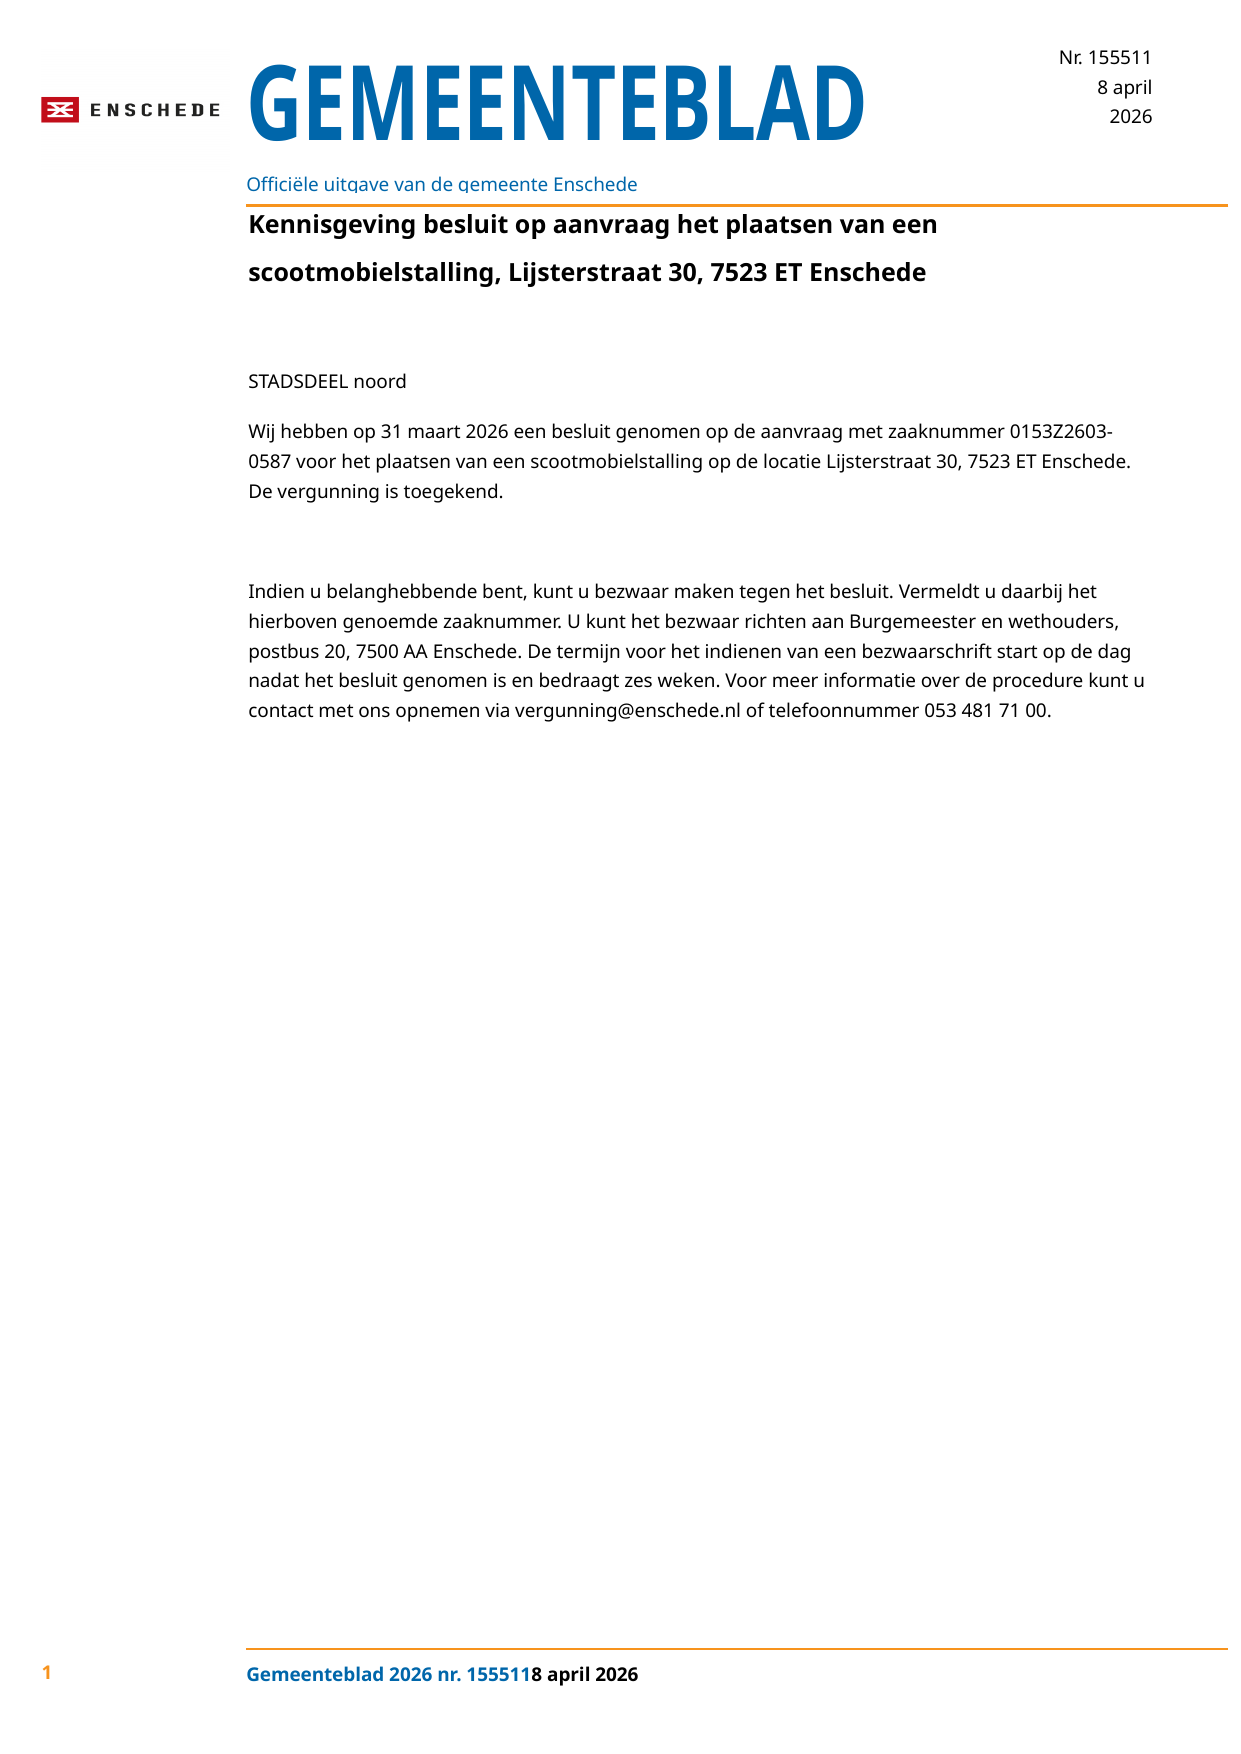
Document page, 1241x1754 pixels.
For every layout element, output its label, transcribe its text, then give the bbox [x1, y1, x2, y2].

text Wij hebben op 31 maart 2026 een besluit genomen op de aanvraag met zaaknummer 0153Z2603-0587 voor het plaatsen van een scootmobielstalling op de locatie Lijsterstraat 30, 7523 ET Enschede. De vergunning is toegekend. [248, 419, 1152, 504]
picture [41, 47, 231, 172]
text Indien u belanghebbende bent, kunt u bezwaar maken tegen het besluit. Vermeldt u daarbij het hierboven genoemde zaaknummer. U kunt het bezwaar richten aan Burgemeester en wethouders, postbus 20, 7500 AA Enschede. De termijn voor het indienen van een bezwaarschrift start op de dag nadat het besluit genomen is en bedraagt zes weken. Voor meer informatie over de procedure kunt u contact met ons opnemen via vergunning@enschede.nl of telefoonnummer 053 481 71 00. [248, 579, 1152, 723]
text STADSDEEL noord [248, 368, 1152, 394]
text Kennisgeving besluit op aanvraag het plaatsen van een scootmobielstalling, Lijsterstraat 30, 7523 ET Enschede [248, 207, 1152, 288]
